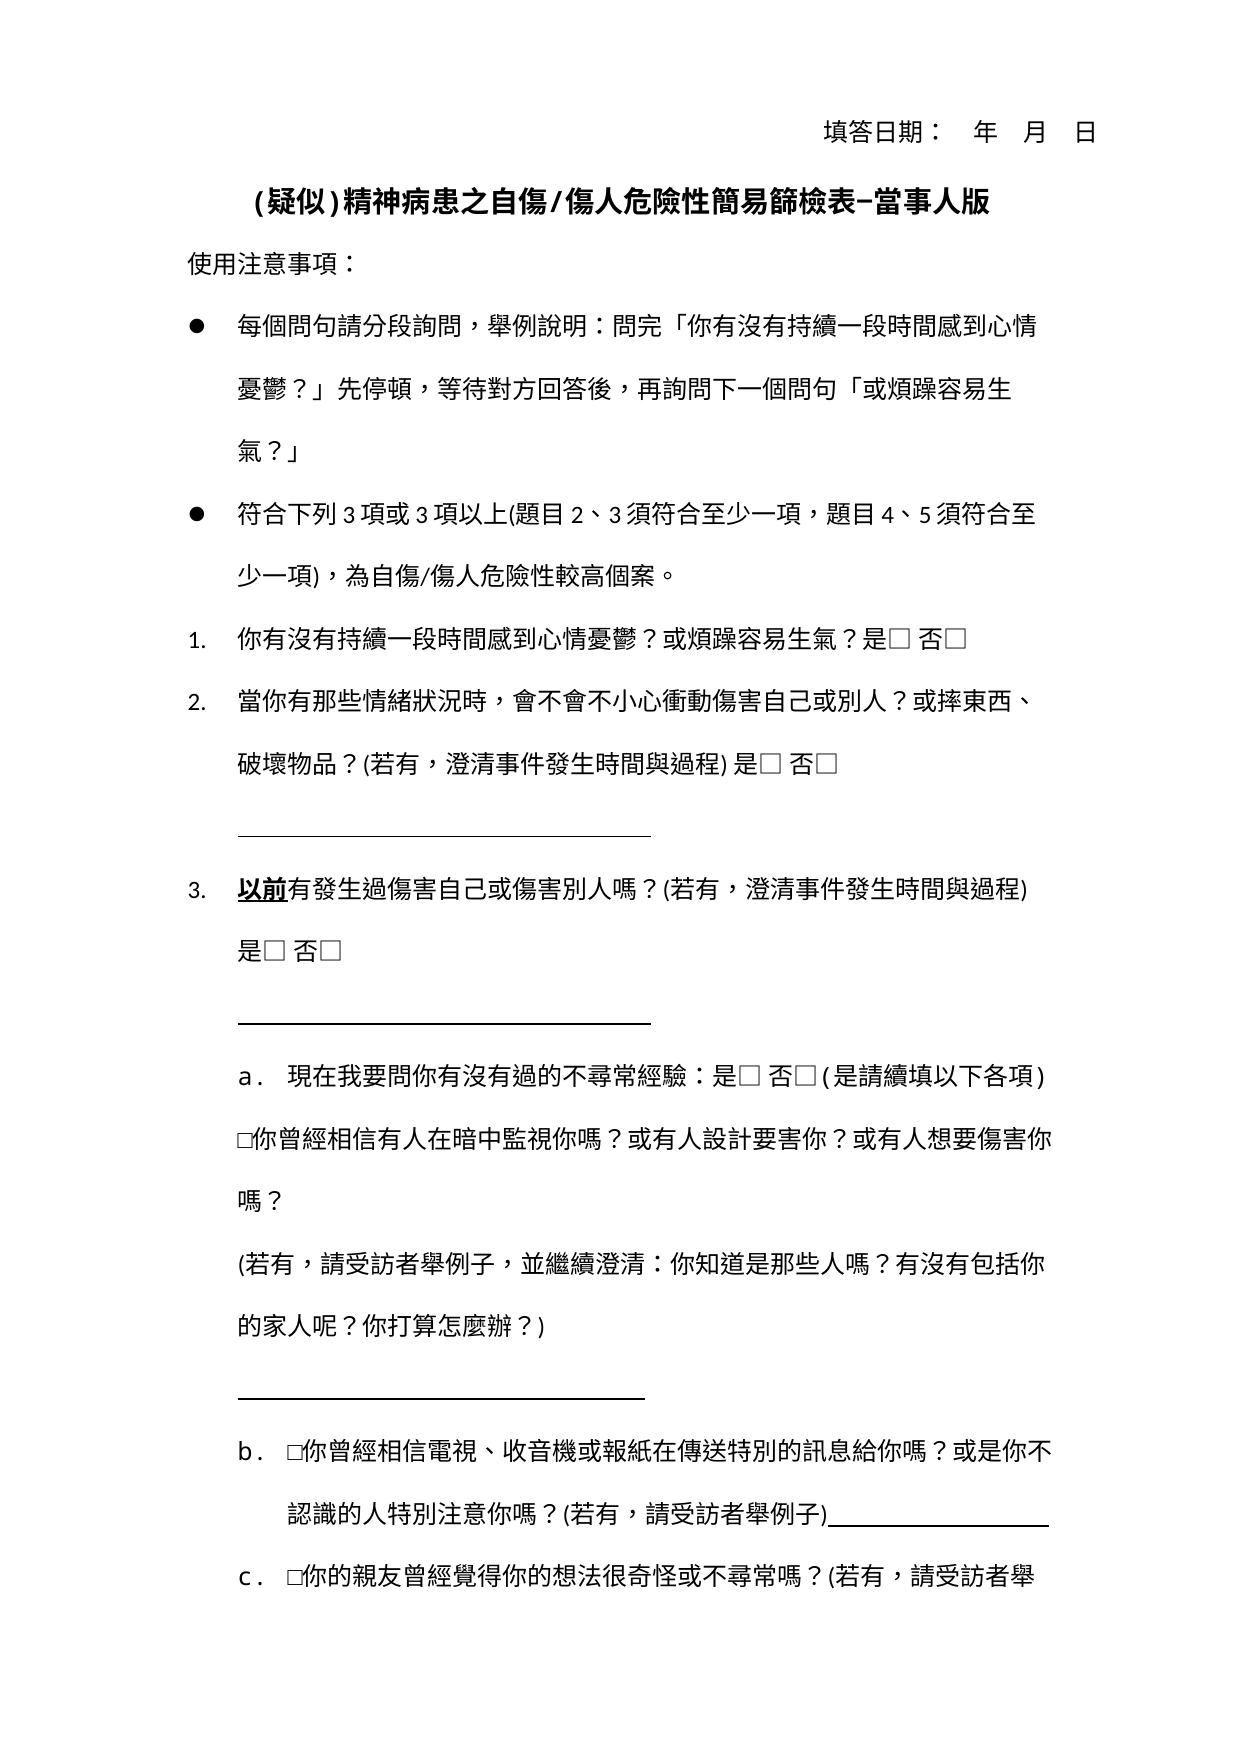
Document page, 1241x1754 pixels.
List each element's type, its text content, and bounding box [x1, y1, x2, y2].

list 當你有那些情緒狀況時，會不會不小心衝動傷害自己或別人？或摔東西、破壞物品？(若有，澄清事件發生時間與過程) 是□ 否□ [187, 658, 1053, 783]
list □你的親友曾經覺得你的想法很奇怪或不尋常嗎？(若有，請受訪者舉例子) [237, 1533, 1053, 1596]
list □你曾經相信電視、收音機或報紙在傳送特別的訊息給你嗎？或是你不認識的人特別注意你嗎？(若有，請受訪者舉例子) [237, 1408, 1053, 1533]
list 每個問句請分段詢問，舉例說明：問完「你有沒有持續一段時間感到心情憂鬱？」先停頓，等待對方回答後，再詢問下一個問句「或煩躁容易生氣？」 [187, 283, 1053, 471]
text (疑似)精神病患之自傷/傷人危險性簡易篩檢表−當事人版 [187, 105, 1132, 221]
text 填答日期： 年 月 日 [824, 112, 1117, 148]
list 以前有發生過傷害自己或傷害別人嗎？(若有，澄清事件發生時間與過程) 是□ 否□ [187, 846, 1053, 971]
list 符合下列3項或3項以上(題目2、3須符合至少一項，題目4、5須符合至少一項)，為自傷/傷人危險性較高個案。 [187, 471, 1053, 596]
text 使用注意事項： [187, 221, 1053, 283]
list 你有沒有持續一段時間感到心情憂鬱？或煩躁容易生氣？是□ 否□ [187, 596, 1053, 658]
list 現在我要問你有沒有過的不尋常經驗：是□ 否□(是請續填以下各項) [237, 1033, 1053, 1096]
text □你曾經相信有人在暗中監視你嗎？或有人設計要害你？或有人想要傷害你嗎？ [237, 1096, 1053, 1221]
text (若有，請受訪者舉例子，並繼續澄清：你知道是那些人嗎？有沒有包括你的家人呢？你打算怎麼辦？) [237, 1221, 1053, 1346]
